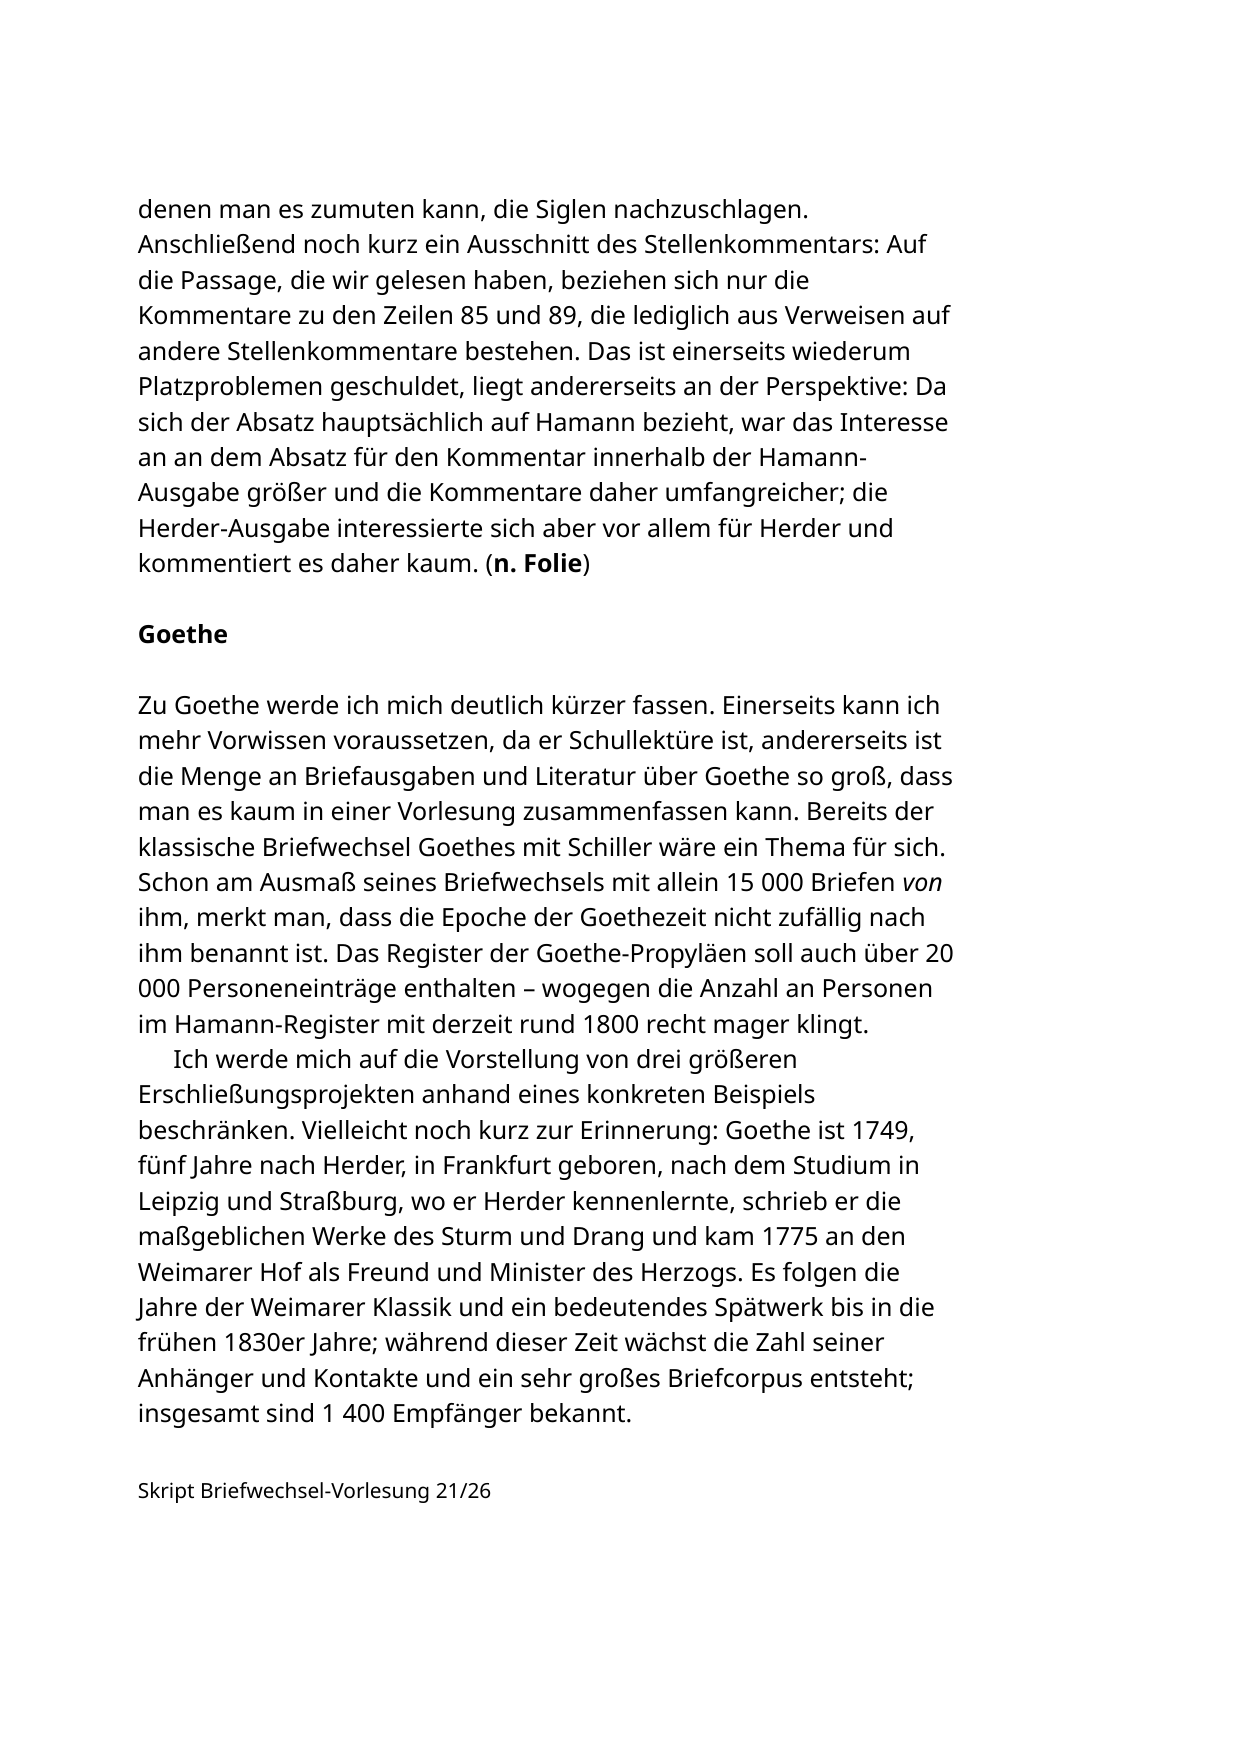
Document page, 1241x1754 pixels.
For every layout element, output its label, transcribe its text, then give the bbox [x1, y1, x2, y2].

text Zu Goethe werde ich mich deutlich kürzer fassen. Einerseits kann ich mehr Vorwissen voraussetzen, da er Schullektüre ist, andererseits ist die Menge an Briefausgaben und Literatur über Goethe so groß, dass man es kaum in einer Vorlesung zusammenfassen kann. Bereits der klassische Briefwechsel Goethes mit Schiller wäre ein Thema für sich. Schon am Ausmaß seines Briefwechsels mit allein 15 000 Briefen von ihm, merkt man, dass die Epoche der Goethezeit nicht zufällig nach ihm benannt ist. Das Register der Goethe-Propyläen soll auch über 20 000 Personeneinträge enthalten – wogegen die Anzahl an Personen im Hamann-Register mit derzeit rund 1800 recht mager klingt. [138, 686, 964, 1040]
text Goethe [138, 615, 964, 651]
text denen man es zumuten kann, die Siglen nachzuschlagen. Anschließend noch kurz ein Ausschnitt des Stellenkommentars: Auf die Passage, die wir gelesen haben, beziehen sich nur die Kommentare zu den Zeilen 85 und 89, die lediglich aus Verweisen auf andere Stellenkommentare bestehen. Das ist einerseits wiederum Platzproblemen geschuldet, liegt andererseits an der Perspektive: Da sich der Absatz hauptsächlich auf Hamann bezieht, war das Interesse an an dem Absatz für den Kommentar innerhalb der Hamann-Ausgabe größer und die Kommentare daher umfangreicher; die Herder-Ausgabe interessierte sich aber vor allem für Herder und kommentiert es daher kaum. (n. Folie) [138, 190, 964, 580]
text Ich werde mich auf die Vorstellung von drei größeren Erschließungsprojekten anhand eines konkreten Beispiels beschränken. Vielleicht noch kurz zur Erinnerung: Goethe ist 1749, fünf Jahre nach Herder, in Frankfurt geboren, nach dem Studium in Leipzig und Straßburg, wo er Herder kennenlernte, schrieb er die maßgeblichen Werke des Sturm und Drang und kam 1775 an den Weimarer Hof als Freund und Minister des Herzogs. Es folgen die Jahre der Weimarer Klassik und ein bedeutendes Spätwerk bis in die frühen 1830er Jahre; während dieser Zeit wächst die Zahl seiner Anhänger und Kontakte und ein sehr großes Briefcorpus entsteht; insgesamt sind 1 400 Empfänger bekannt. [138, 1040, 964, 1430]
